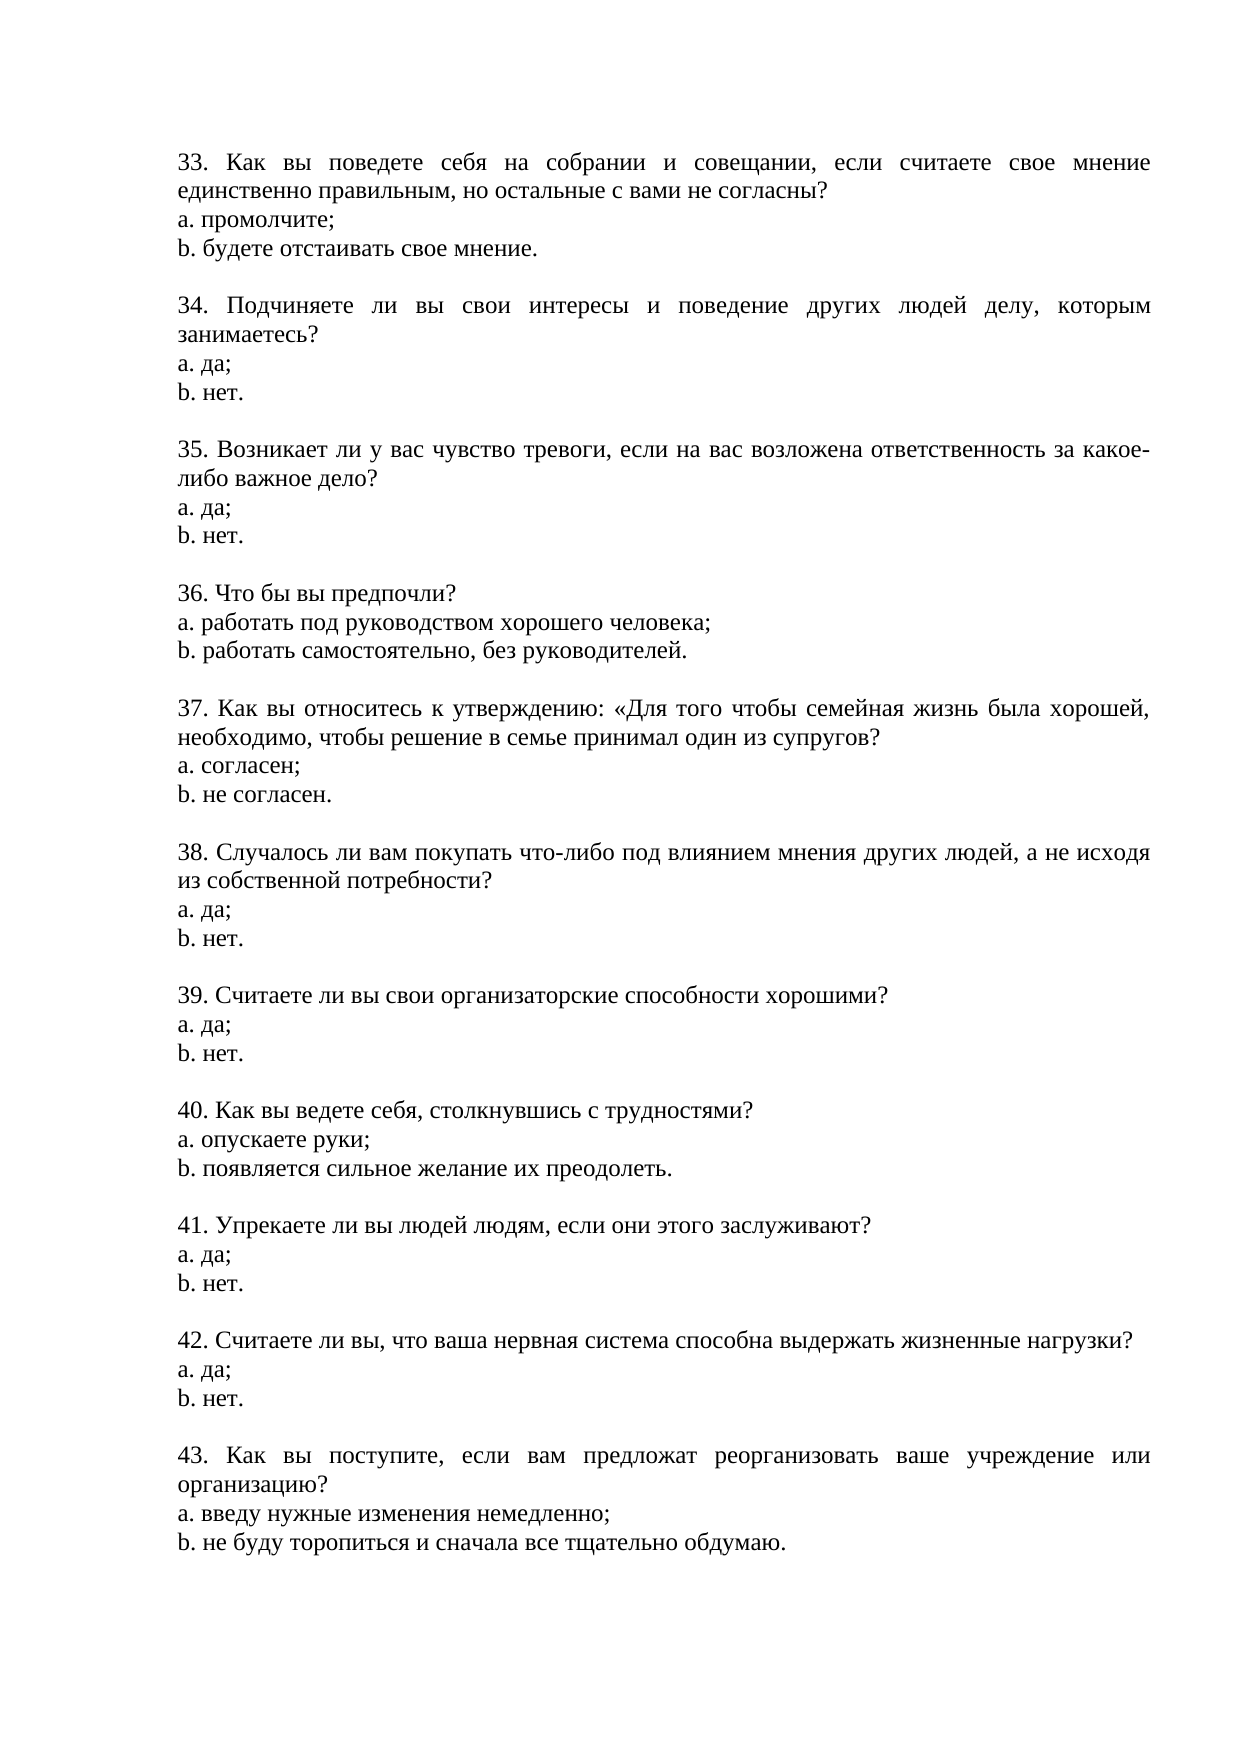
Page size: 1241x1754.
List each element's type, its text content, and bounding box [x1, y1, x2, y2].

text 39. Считаете ли вы свои организаторские способности хорошими? [177, 981, 1152, 1009]
text a. работать под руководством хорошего человека; [177, 607, 1152, 636]
text 42. Считаете ли вы, что ваша нервная система способна выдержать жизненные нагрузки? [177, 1326, 1152, 1354]
text a. да; [177, 1239, 1152, 1268]
text b. нет. [177, 521, 1152, 549]
text b. не согласен. [177, 779, 1152, 808]
text 35. Возникает ли у вас чувство тревоги, если на вас возложена ответственность за какое-либо важное дело? [177, 434, 1152, 492]
text a. опускаете руки; [177, 1124, 1152, 1153]
text a. да; [177, 492, 1152, 521]
text b. нет. [177, 923, 1152, 952]
text b. будете отстаивать свое мнение. [177, 233, 1152, 262]
text 37. Как вы относитесь к утверждению: «Для того чтобы семейная жизнь была хорошей, необходимо, чтобы решение в семье принимал один из супругов? [177, 693, 1152, 751]
text a. введу нужные изменения немедленно; [177, 1498, 1152, 1527]
text b. не буду торопиться и сначала все тщательно обдумаю. [177, 1527, 1152, 1556]
text a. промолчите; [177, 204, 1152, 233]
text b. нет. [177, 1038, 1152, 1067]
text a. да; [177, 894, 1152, 923]
text a. да; [177, 348, 1152, 377]
text b. нет. [177, 1268, 1152, 1297]
text 40. Как вы ведете себя, столкнувшись с трудностями? [177, 1096, 1152, 1124]
text 38. Случалось ли вам покупать что-либо под влиянием мнения других людей, а не исходя из собственной потребности? [177, 837, 1152, 894]
text a. да; [177, 1354, 1152, 1383]
text 34. Подчиняете ли вы свои интересы и поведение других людей делу, которым занимаетесь? [177, 291, 1152, 348]
text 41. Упрекаете ли вы людей людям, если они этого заслуживают? [177, 1211, 1152, 1239]
text 36. Что бы вы предпочли? [177, 578, 1152, 607]
text a. да; [177, 1009, 1152, 1038]
text b. появляется сильное желание их преодолеть. [177, 1153, 1152, 1182]
text a. согласен; [177, 751, 1152, 779]
text b. нет. [177, 1383, 1152, 1412]
text 43. Как вы поступите, если вам предложат реорганизовать ваше учреждение или организацию? [177, 1441, 1152, 1498]
text b. работать самостоятельно, без руководителей. [177, 636, 1152, 664]
text 33. Как вы поведете себя на собрании и совещании, если считаете свое мнение единственно правильным, но остальные с вами не согласны? [177, 147, 1152, 204]
text b. нет. [177, 377, 1152, 406]
